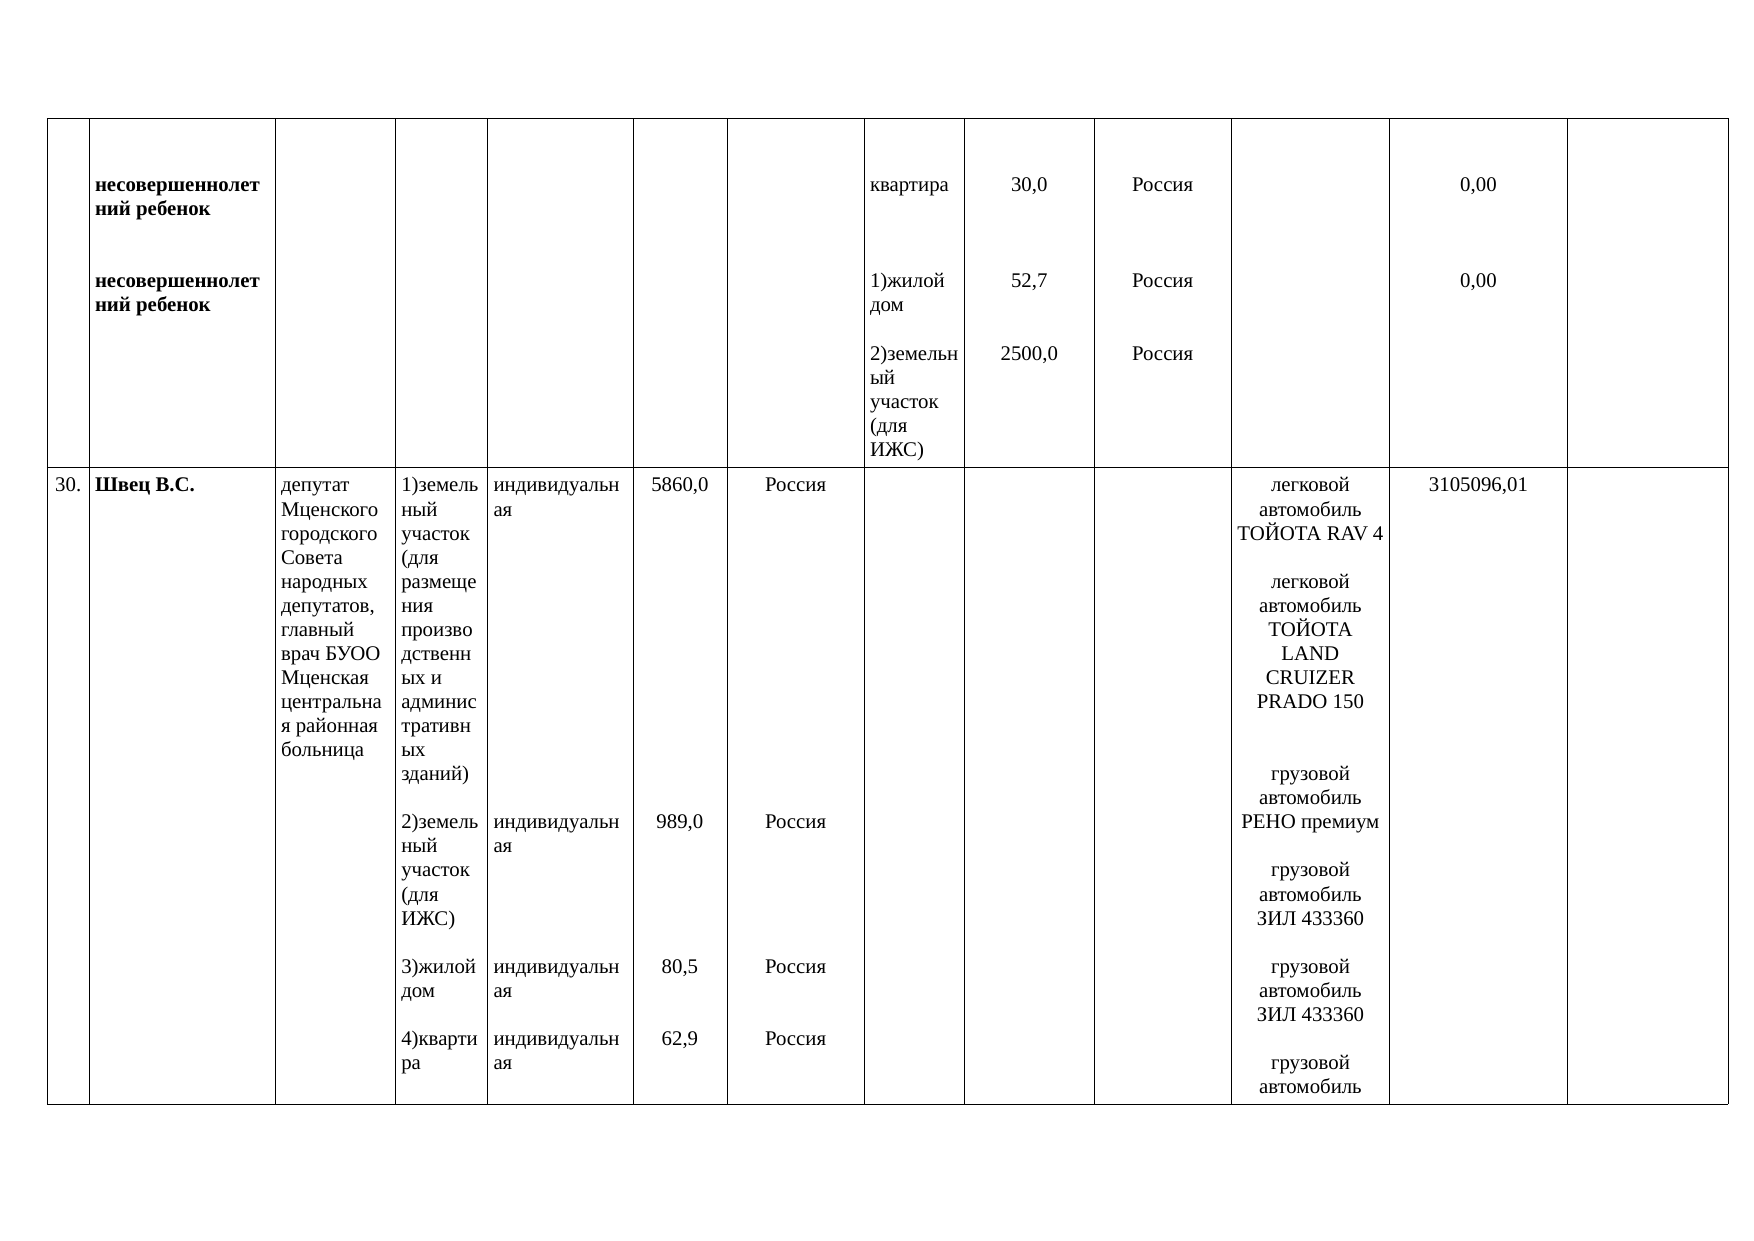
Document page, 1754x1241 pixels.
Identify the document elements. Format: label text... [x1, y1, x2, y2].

table_cell квартира 1)жилой дом 2)земельный участок (для ИЖС) [865, 119, 964, 467]
table_cell индивидуальная индивидуальная индивидуальная индивидуальная [488, 468, 633, 1104]
table_cell [396, 119, 487, 467]
table_cell [865, 468, 964, 1104]
table_cell [48, 119, 89, 467]
table_cell [1568, 468, 1728, 1104]
table_cell Швец В.С. [90, 468, 275, 1104]
table_cell [1232, 119, 1389, 467]
table_cell Россия Россия Россия [1095, 119, 1231, 467]
table_cell 3105096,01 [1390, 468, 1567, 1104]
table_cell 30,0 52,7 2500,0 [965, 119, 1094, 467]
table_cell [1095, 468, 1231, 1104]
table_cell 30. [48, 468, 89, 1104]
table_cell несовершеннолетний ребенок несовершеннолетний ребенок [90, 119, 275, 467]
table_cell [1568, 119, 1728, 467]
table_cell [276, 119, 395, 467]
table_cell 1)земельный участок (для размещения производственных и административных зданий) 2)земельный участок (для ИЖС) 3)жилой дом 4)квартира [396, 468, 487, 1104]
table_cell 5860,0 989,0 80,5 62,9 [634, 468, 727, 1104]
table_cell [965, 468, 1094, 1104]
table_cell [634, 119, 727, 467]
table_cell [488, 119, 633, 467]
table_cell легковой автомобиль ТОЙОТА RAV 4 легковой автомобиль ТОЙОТА LAND CRUIZER PRADO 150 грузовой автомобиль РЕНО премиум грузовой автомобиль ЗИЛ 433360 грузовой автомобиль ЗИЛ 433360 грузовой автомобиль [1232, 468, 1389, 1104]
table_cell Россия Россия Россия Россия [728, 468, 864, 1104]
table_cell депутат Мценского городского Совета народных депутатов, главный врач БУОО Мценская центральная районная больница [276, 468, 395, 1104]
table_cell [728, 119, 864, 467]
table_cell 0,00 0,00 [1390, 119, 1567, 467]
